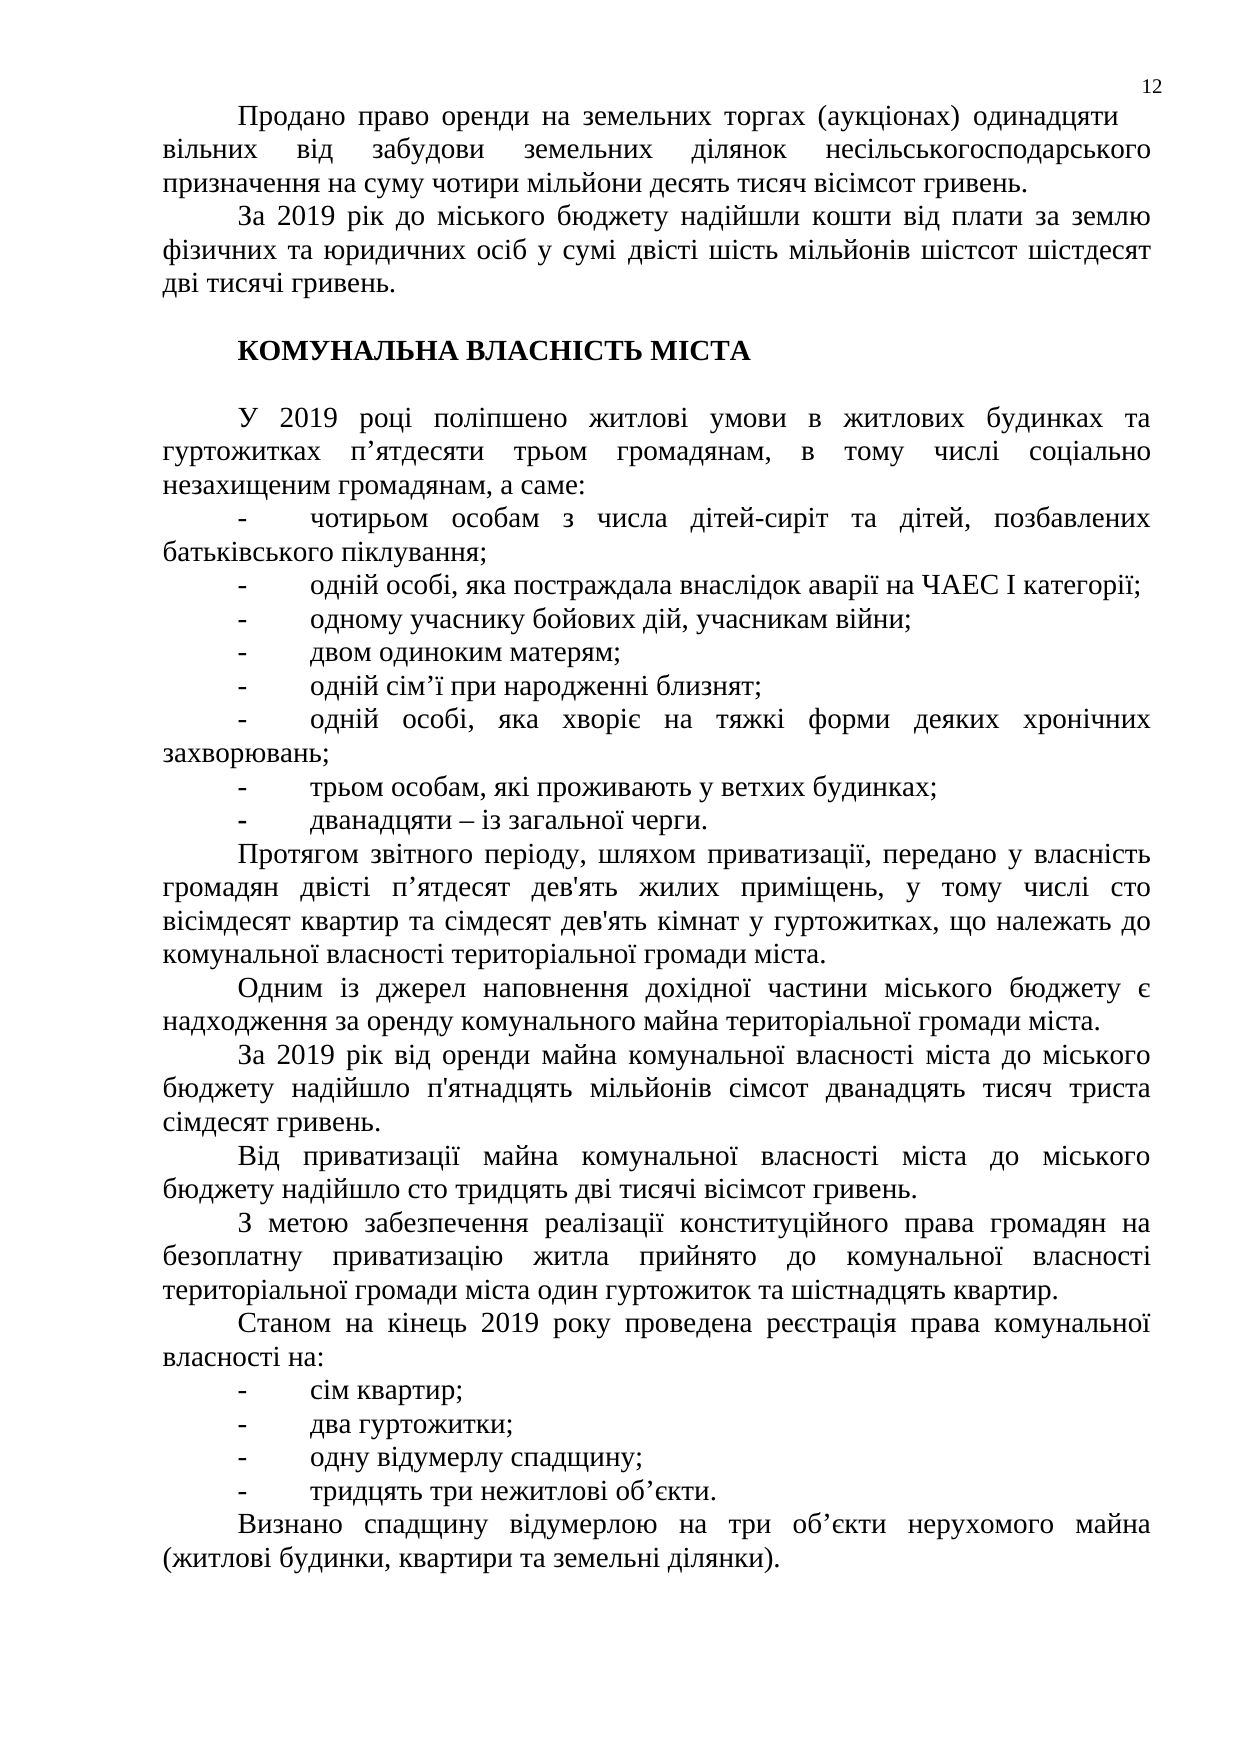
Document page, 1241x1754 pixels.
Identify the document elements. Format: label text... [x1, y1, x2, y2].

list чотирьом особам з числа дітей-сиріт та дітей, позбавлених батьківського піклування; [162, 500, 1152, 567]
text Одним із джерел наповнення дохідної частини міського бюджету є надходження за оренду комунального майна територіальної громади міста. [162, 970, 1152, 1037]
text У 2019 році поліпшено житлові умови в житлових будинках та гуртожитках п’ятдесяти трьом громадянам, в тому числі соціально незахищеним громадянам, а саме: [162, 400, 1152, 500]
list дванадцяти – із загальної черги. [162, 802, 1152, 836]
text З метою забезпечення реалізації конституційного права громадян на безоплатну приватизацію житла прийнято до комунальної власності територіальної громади міста один гуртожиток та шістнадцять квартир. [162, 1205, 1152, 1305]
text Продано право оренди на земельних торгах (аукціонах) одинадцяти вільних від забудови земельних ділянок несільськогосподарського призначення на суму чотири мільйони десять тисяч вісімсот гривень. [162, 98, 1152, 198]
list одній особі, яка хворіє на тяжкі форми деяких хронічних захворювань; [162, 702, 1152, 769]
list сім квартир; [162, 1372, 1152, 1406]
text Протягом звітного періоду, шляхом приватизації, передано у власність громадян двісті п’ятдесят дев'ять жилих приміщень, у тому числі сто вісімдесят квартир та сімдесят дев'ять кімнат у гуртожитках, що належать до комунальної власності територіальної громади міста. [162, 836, 1152, 970]
list одному учаснику бойових дій, учасникам війни; [162, 601, 1152, 634]
text Визнано спадщину відумерлою на три об’єкти нерухомого майна (житлові будинки, квартири та земельні ділянки). [162, 1507, 1152, 1574]
list одну відумерлу спадщину; [162, 1439, 1152, 1473]
list двом одиноким матерям; [162, 634, 1152, 668]
text За 2019 рік до міського бюджету надійшли кошти від плати за землю фізичних та юридичних осіб у сумі двісті шість мільйонів шістсот шістдесят дві тисячі гривень. [162, 198, 1152, 299]
list одній особі, яка постраждала внаслідок аварії на ЧАЕС І категорії; [162, 567, 1152, 601]
text За 2019 рік від оренди майна комунальної власності міста до міського бюджету надійшло п'ятнадцять мільйонів сімсот дванадцять тисяч триста сімдесят гривень. [162, 1037, 1152, 1138]
list одній сім’ї при народженні близнят; [162, 668, 1152, 702]
list трьом особам, які проживають у ветхих будинках; [162, 769, 1152, 802]
list тридцять три нежитлові об’єкти. [162, 1473, 1152, 1507]
list два гуртожитки; [162, 1406, 1152, 1439]
text Від приватизації майна комунальної власності міста до міського бюджету надійшло сто тридцять дві тисячі вісімсот гривень. [162, 1138, 1152, 1205]
text КОМУНАЛЬНА ВЛАСНІСТЬ МІСТА [162, 333, 1152, 366]
text Станом на кінець 2019 року проведена реєстрація права комунальної власності на: [162, 1305, 1152, 1372]
